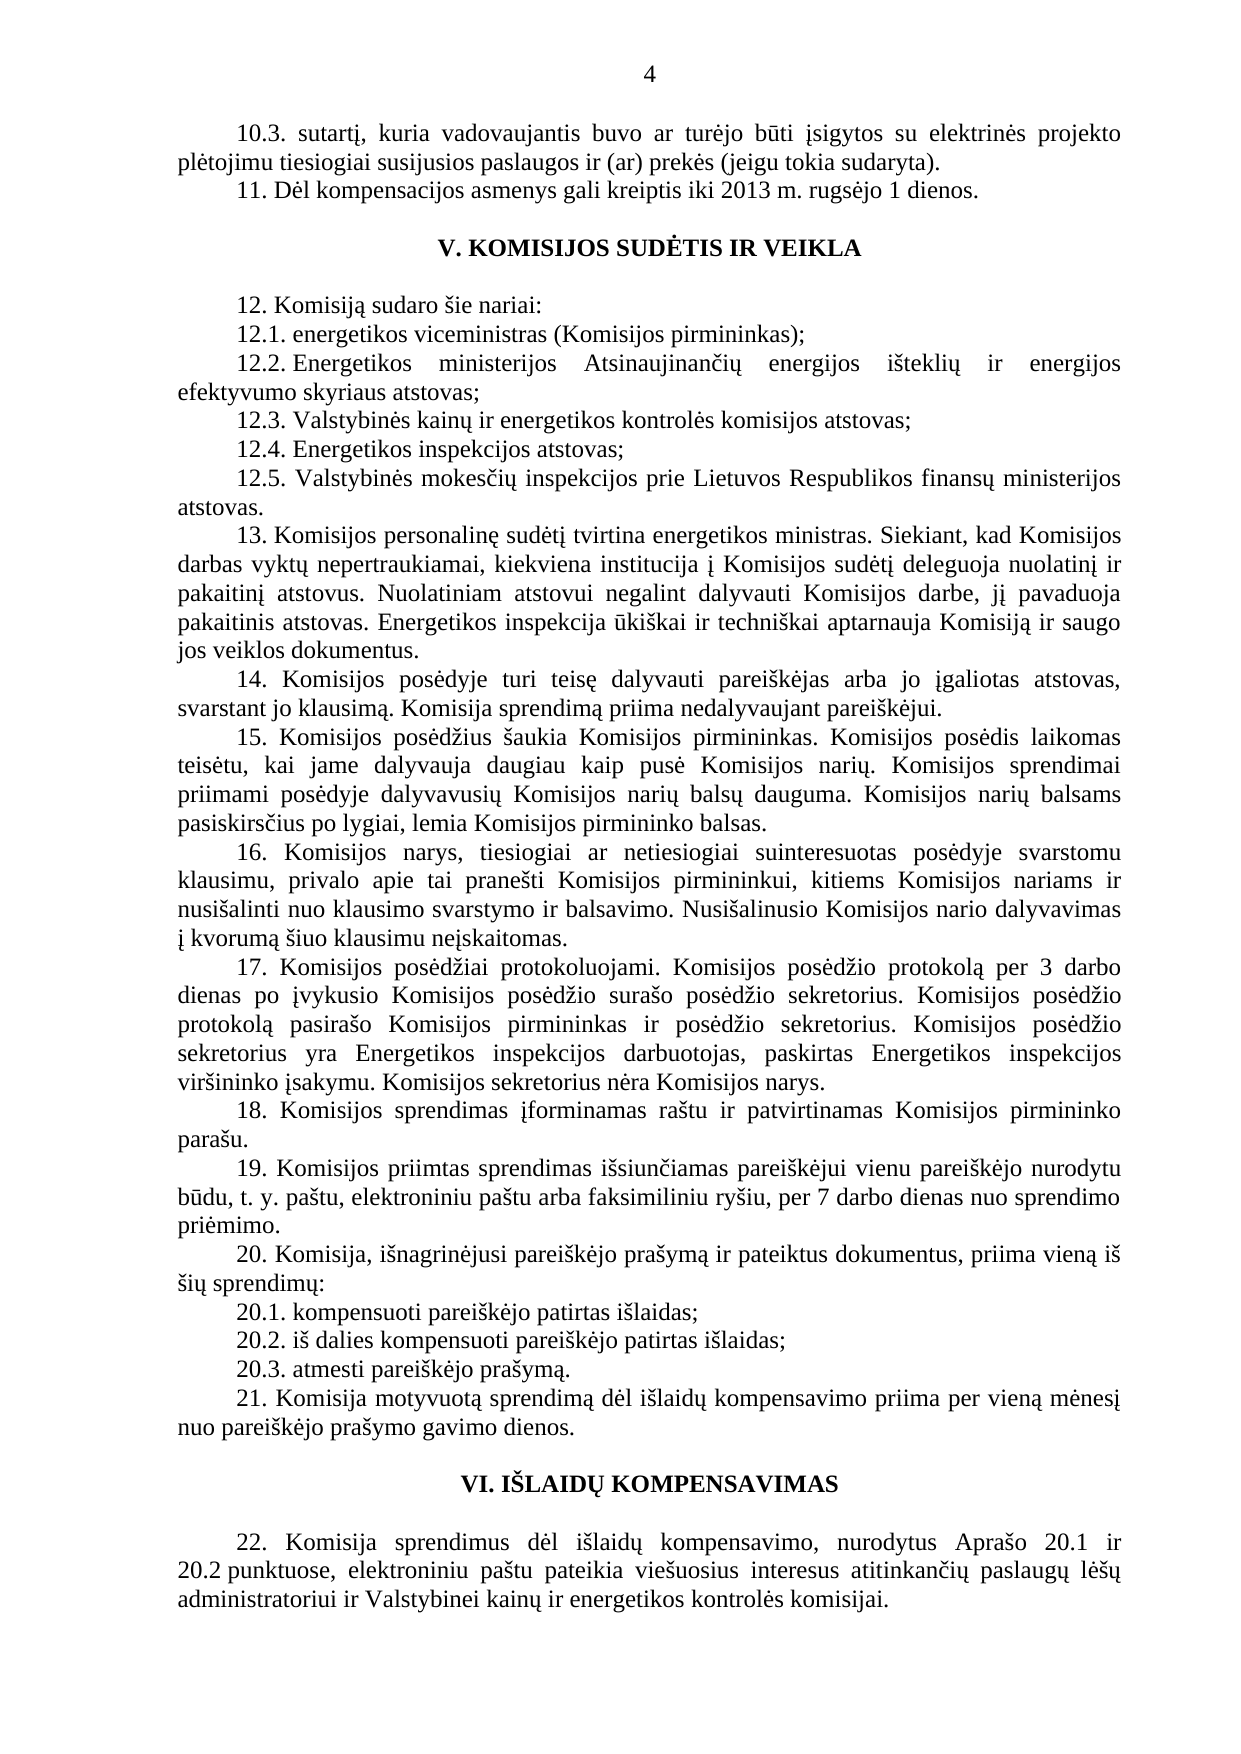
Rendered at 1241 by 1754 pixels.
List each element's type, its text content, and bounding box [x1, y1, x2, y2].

text 18. Komisijos sprendimas įforminamas raštu ir patvirtinamas Komisijos pirmininko parašu. [177, 1096, 1122, 1153]
text 14. Komisijos posėdyje turi teisę dalyvauti pareiškėjas arba jo įgaliotas atstovas, svarstant jo klausimą. Komisija sprendimą priima nedalyvaujant pareiškėjui. [177, 664, 1122, 722]
text 21. Komisija motyvuotą sprendimą dėl išlaidų kompensavimo priima per vieną mėnesį nuo pareiškėjo prašymo gavimo dienos. [177, 1383, 1122, 1441]
text 20.3. atmesti pareiškėjo prašymą. [177, 1354, 1122, 1383]
text 12.5. Valstybinės mokesčių inspekcijos prie Lietuvos Respublikos finansų ministerijos atstovas. [177, 463, 1122, 521]
text 12.1. energetikos viceministras (Komisijos pirmininkas); [177, 319, 1122, 348]
text 12. Komisiją sudaro šie nariai: [177, 291, 1122, 319]
text 20. Komisija, išnagrinėjusi pareiškėjo prašymą ir pateiktus dokumentus, priima vieną iš šių sprendimų: [177, 1239, 1122, 1297]
text 12.2. Energetikos ministerijos Atsinaujinančių energijos išteklių ir energijos efektyvumo skyriaus atstovas; [177, 348, 1122, 406]
text 20.1. kompensuoti pareiškėjo patirtas išlaidas; [177, 1297, 1122, 1326]
text VI. IŠLAIDŲ KOMPENSAVIMAS [177, 1469, 1122, 1498]
text 11. Dėl kompensacijos asmenys gali kreiptis iki 2013 m. rugsėjo 1 dienos. [177, 176, 1122, 204]
text 13. Komisijos personalinę sudėtį tvirtina energetikos ministras. Siekiant, kad Komisijos darbas vyktų nepertraukiamai, kiekviena institucija į Komisijos sudėtį deleguoja nuolatinį ir pakaitinį atstovus. Nuolatiniam atstovui negalint dalyvauti Komisijos darbe, jį pavaduoja pakaitinis atstovas. Energetikos inspekcija ūkiškai ir techniškai aptarnauja Komisiją ir saugo jos veiklos dokumentus. [177, 521, 1122, 664]
text 12.3. Valstybinės kainų ir energetikos kontrolės komisijos atstovas; [177, 406, 1122, 434]
text 12.4. Energetikos inspekcijos atstovas; [177, 434, 1122, 463]
text 16. Komisijos narys, tiesiogiai ar netiesiogiai suinteresuotas posėdyje svarstomu klausimu, privalo apie tai pranešti Komisijos pirmininkui, kitiems Komisijos nariams ir nusišalinti nuo klausimo svarstymo ir balsavimo. Nusišalinusio Komisijos nario dalyvavimas į kvorumą šiuo klausimu neįskaitomas. [177, 837, 1122, 952]
text 15. Komisijos posėdžius šaukia Komisijos pirmininkas. Komisijos posėdis laikomas teisėtu, kai jame dalyvauja daugiau kaip pusė Komisijos narių. Komisijos sprendimai priimami posėdyje dalyvavusių Komisijos narių balsų dauguma. Komisijos narių balsams pasiskirsčius po lygiai, lemia Komisijos pirmininko balsas. [177, 722, 1122, 837]
text 20.2. iš dalies kompensuoti pareiškėjo patirtas išlaidas; [177, 1326, 1122, 1354]
text 17. Komisijos posėdžiai protokoluojami. Komisijos posėdžio protokolą per 3 darbo dienas po įvykusio Komisijos posėdžio surašo posėdžio sekretorius. Komisijos posėdžio protokolą pasirašo Komisijos pirmininkas ir posėdžio sekretorius. Komisijos posėdžio sekretorius yra Energetikos inspekcijos darbuotojas, paskirtas Energetikos inspekcijos viršininko įsakymu. Komisijos sekretorius nėra Komisijos narys. [177, 952, 1122, 1096]
text 19. Komisijos priimtas sprendimas išsiunčiamas pareiškėjui vienu pareiškėjo nurodytu būdu, t. y. paštu, elektroniniu paštu arba faksimiliniu ryšiu, per 7 darbo dienas nuo sprendimo priėmimo. [177, 1153, 1122, 1239]
text V. KOMISIJOS SUDĖTIS IR VEIKLA [177, 233, 1122, 262]
text 10.3. sutartį, kuria vadovaujantis buvo ar turėjo būti įsigytos su elektrinės projekto plėtojimu tiesiogiai susijusios paslaugos ir (ar) prekės (jeigu tokia sudaryta). [177, 118, 1122, 176]
text 22. Komisija sprendimus dėl išlaidų kompensavimo, nurodytus Aprašo 20.1 ir 20.2 punktuose, elektroniniu paštu pateikia viešuosius interesus atitinkančių paslaugų lėšų administratoriui ir Valstybinei kainų ir energetikos kontrolės komisijai. [177, 1527, 1122, 1613]
